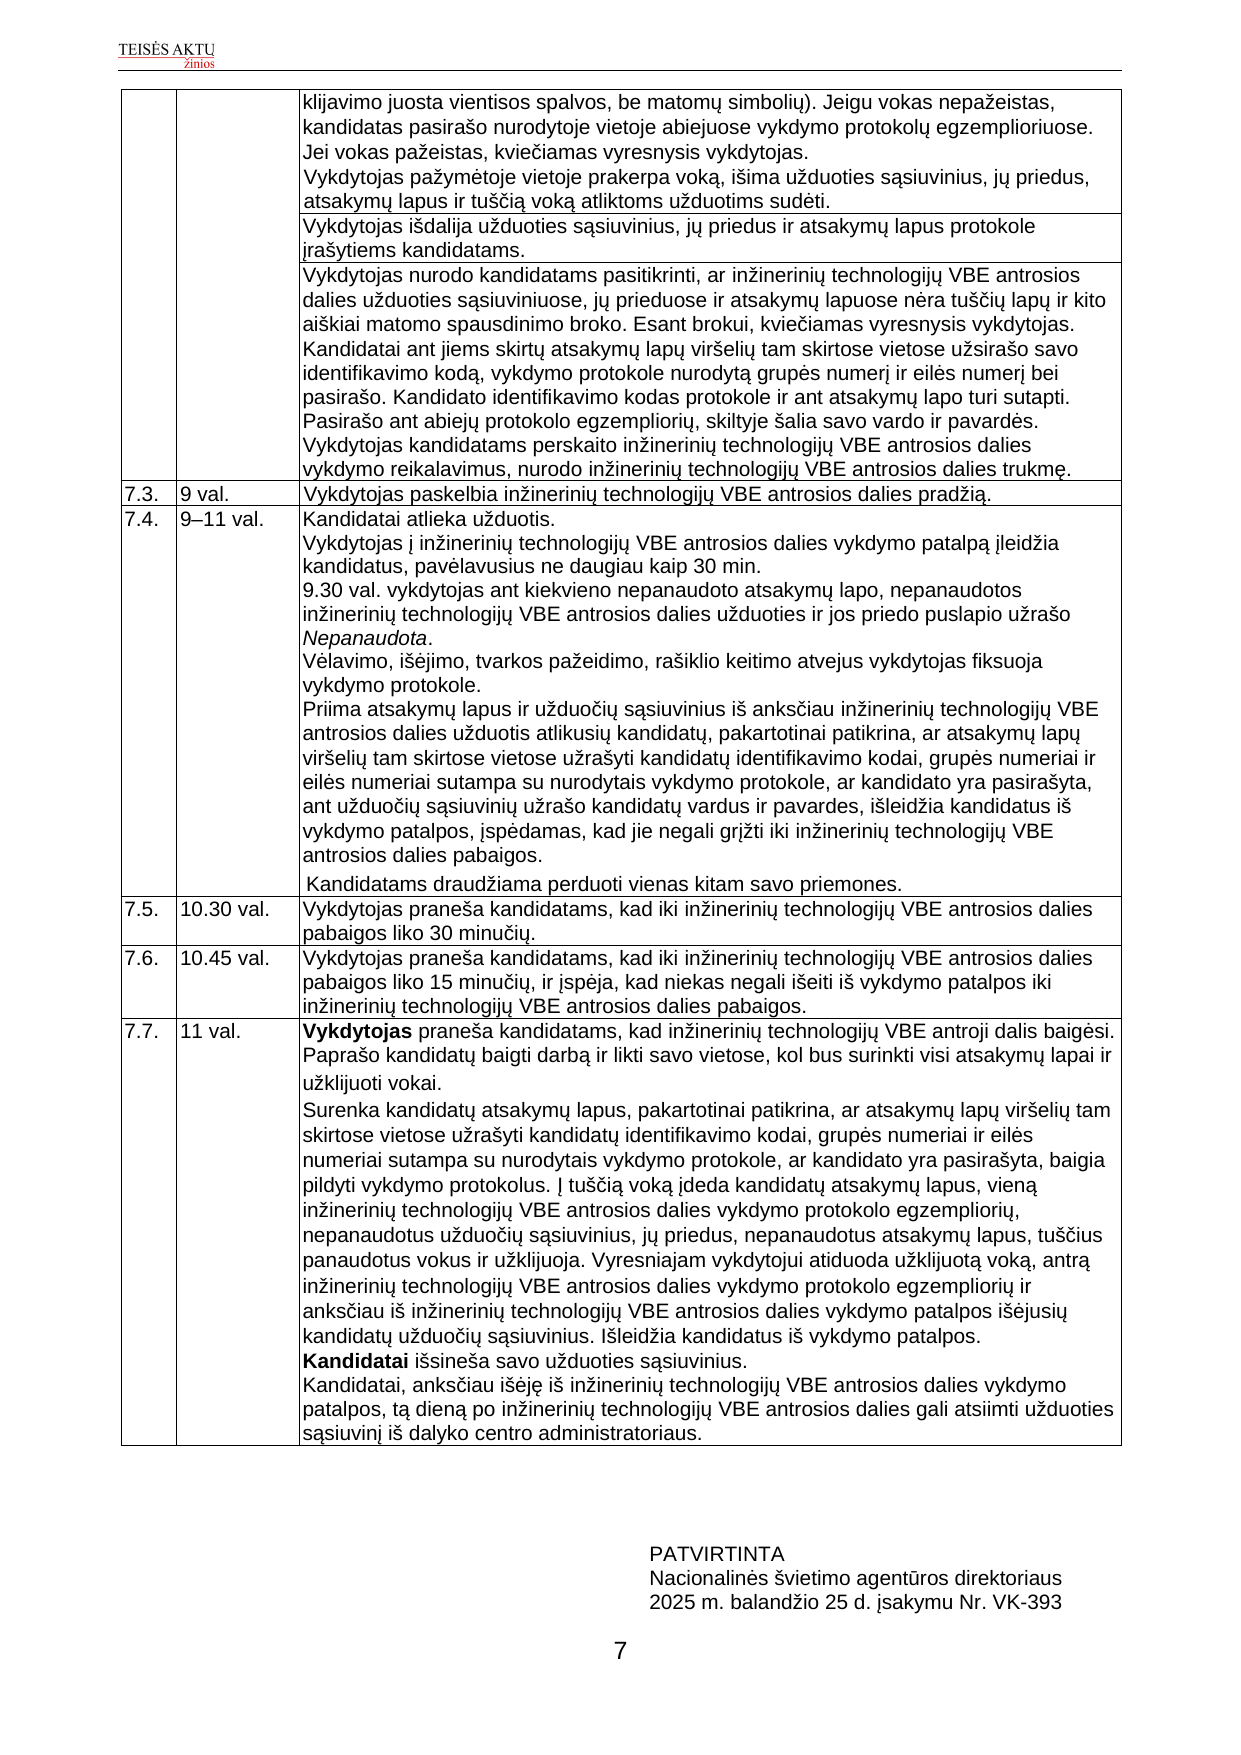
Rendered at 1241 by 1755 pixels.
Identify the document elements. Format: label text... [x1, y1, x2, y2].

table_cell 10.45 val. [177, 946, 299, 1018]
table_cell klijavimo juosta vientisos spalvos, be matomų simbolių). Jeigu vokas nepažeistas, kandidatas pasirašo nurodytoje vietoje abiejuose vykdymo protokolų egzemplioriuose. Jei vokas pažeistas, kviečiamas vyresnysis vykdytojas. Vykdytojas pažymėtoje vietoje prakerpa voką, išima užduoties sąsiuvinius, jų priedus, atsakymų lapus ir tuščią voką atliktoms užduotims sudėti. [300, 90, 1121, 213]
table_cell 7.4. [122, 506, 176, 896]
table_cell Kandidatai atlieka užduotis. Vykdytojas į inžinerinių technologijų VBE antrosios dalies vykdymo patalpą įleidžia kandidatus, pavėlavusius ne daugiau kaip 30 min. 9.30 val. vykdytojas ant kiekvieno nepanaudoto atsakymų lapo, nepanaudotos inžinerinių technologijų VBE antrosios dalies užduoties ir jos priedo puslapio užrašo Nepanaudota. Vėlavimo, išėjimo, tvarkos pažeidimo, rašiklio keitimo atvejus vykdytojas fiksuoja vykdymo protokole. Priima atsakymų lapus ir užduočių sąsiuvinius iš anksčiau inžinerinių technologijų VBE antrosios dalies užduotis atlikusių kandidatų, pakartotinai patikrina, ar atsakymų lapų viršelių tam skirtose vietose užrašyti kandidatų identifikavimo kodai, grupės numeriai ir eilės numeriai sutampa su nurodytais vykdymo protokole, ar kandidato yra pasirašyta, ant užduočių sąsiuvinių užrašo kandidatų vardus ir pavardes, išleidžia kandidatus iš vykdymo patalpos, įspėdamas, kad jie negali grįžti iki inžinerinių technologijų VBE antrosios dalies pabaigos. Kandidatams draudžiama perduoti vienas kitam savo priemones. [300, 506, 1121, 896]
table_cell [177, 90, 299, 480]
table_cell Vykdytojas praneša kandidatams, kad iki inžinerinių technologijų VBE antrosios dalies pabaigos liko 15 minučių, ir įspėja, kad niekas negali išeiti iš vykdymo patalpos iki inžinerinių technologijų VBE antrosios dalies pabaigos. [300, 946, 1121, 1018]
table_cell Vykdytojas nurodo kandidatams pasitikrinti, ar inžinerinių technologijų VBE antrosios dalies užduoties sąsiuviniuose, jų prieduose ir atsakymų lapuose nėra tuščių lapų ir kito aiškiai matomo spausdinimo broko. Esant brokui, kviečiamas vyresnysis vykdytojas. Kandidatai ant jiems skirtų atsakymų lapų viršelių tam skirtose vietose užsirašo savo identifikavimo kodą, vykdymo protokole nurodytą grupės numerį ir eilės numerį bei pasirašo. Kandidato identifikavimo kodas protokole ir ant atsakymų lapo turi sutapti. Pasirašo ant abiejų protokolo egzempliorių, skiltyje šalia savo vardo ir pavardės. Vykdytojas kandidatams perskaito inžinerinių technologijų VBE antrosios dalies vykdymo reikalavimus, nurodo inžinerinių technologijų VBE antrosios dalies trukmę. [300, 263, 1121, 480]
table_cell 7.5. [122, 897, 176, 945]
table_cell [122, 90, 176, 480]
table_cell Vykdytojas paskelbia inžinerinių technologijų VBE antrosios dalies pradžią. [300, 481, 1121, 505]
table_cell 11 val. [177, 1019, 299, 1445]
table_cell Vykdytojas išdalija užduoties sąsiuvinius, jų priedus ir atsakymų lapus protokole įrašytiems kandidatams. [300, 214, 1121, 262]
table_cell 10.30 val. [177, 897, 299, 945]
table_cell 7.7. [122, 1019, 176, 1445]
table_cell 9–11 val. [177, 506, 299, 896]
table_cell 7.6. [122, 946, 176, 1018]
table_cell Vykdytojas praneša kandidatams, kad iki inžinerinių technologijų VBE antrosios dalies pabaigos liko 30 minučių. [300, 897, 1121, 945]
table_cell 7.3. [122, 481, 176, 505]
table_cell Vykdytojas praneša kandidatams, kad inžinerinių technologijų VBE antroji dalis baigėsi. Paprašo kandidatų baigti darbą ir likti savo vietose, kol bus surinkti visi atsakymų lapai ir užklijuoti vokai. Surenka kandidatų atsakymų lapus, pakartotinai patikrina, ar atsakymų lapų viršelių tam skirtose vietose užrašyti kandidatų identifikavimo kodai, grupės numeriai ir eilės numeriai sutampa su nurodytais vykdymo protokole, ar kandidato yra pasirašyta, baigia pildyti vykdymo protokolus. Į tuščią voką įdeda kandidatų atsakymų lapus, vieną inžinerinių technologijų VBE antrosios dalies vykdymo protokolo egzempliorių, nepanaudotus užduočių sąsiuvinius, jų priedus, nepanaudotus atsakymų lapus, tuščius panaudotus vokus ir užklijuoja. Vyresniajam vykdytojui atiduoda užklijuotą voką, antrą inžinerinių technologijų VBE antrosios dalies vykdymo protokolo egzempliorių ir anksčiau iš inžinerinių technologijų VBE antrosios dalies vykdymo patalpos išėjusių kandidatų užduočių sąsiuvinius. Išleidžia kandidatus iš vykdymo patalpos. Kandidatai išsineša savo užduoties sąsiuvinius. Kandidatai, anksčiau išėję iš inžinerinių technologijų VBE antrosios dalies vykdymo patalpos, tą dieną po inžinerinių technologijų VBE antrosios dalies gali atsiimti užduoties sąsiuvinį iš dalyko centro administratoriaus. [300, 1019, 1121, 1445]
table_cell 9 val. [177, 481, 299, 505]
text PATVIRTINTA Nacionalinės švietimo agentūros direktoriaus 2025 m. balandžio 25 d. įsakymu Nr. VK-393 [649, 1542, 1122, 1614]
